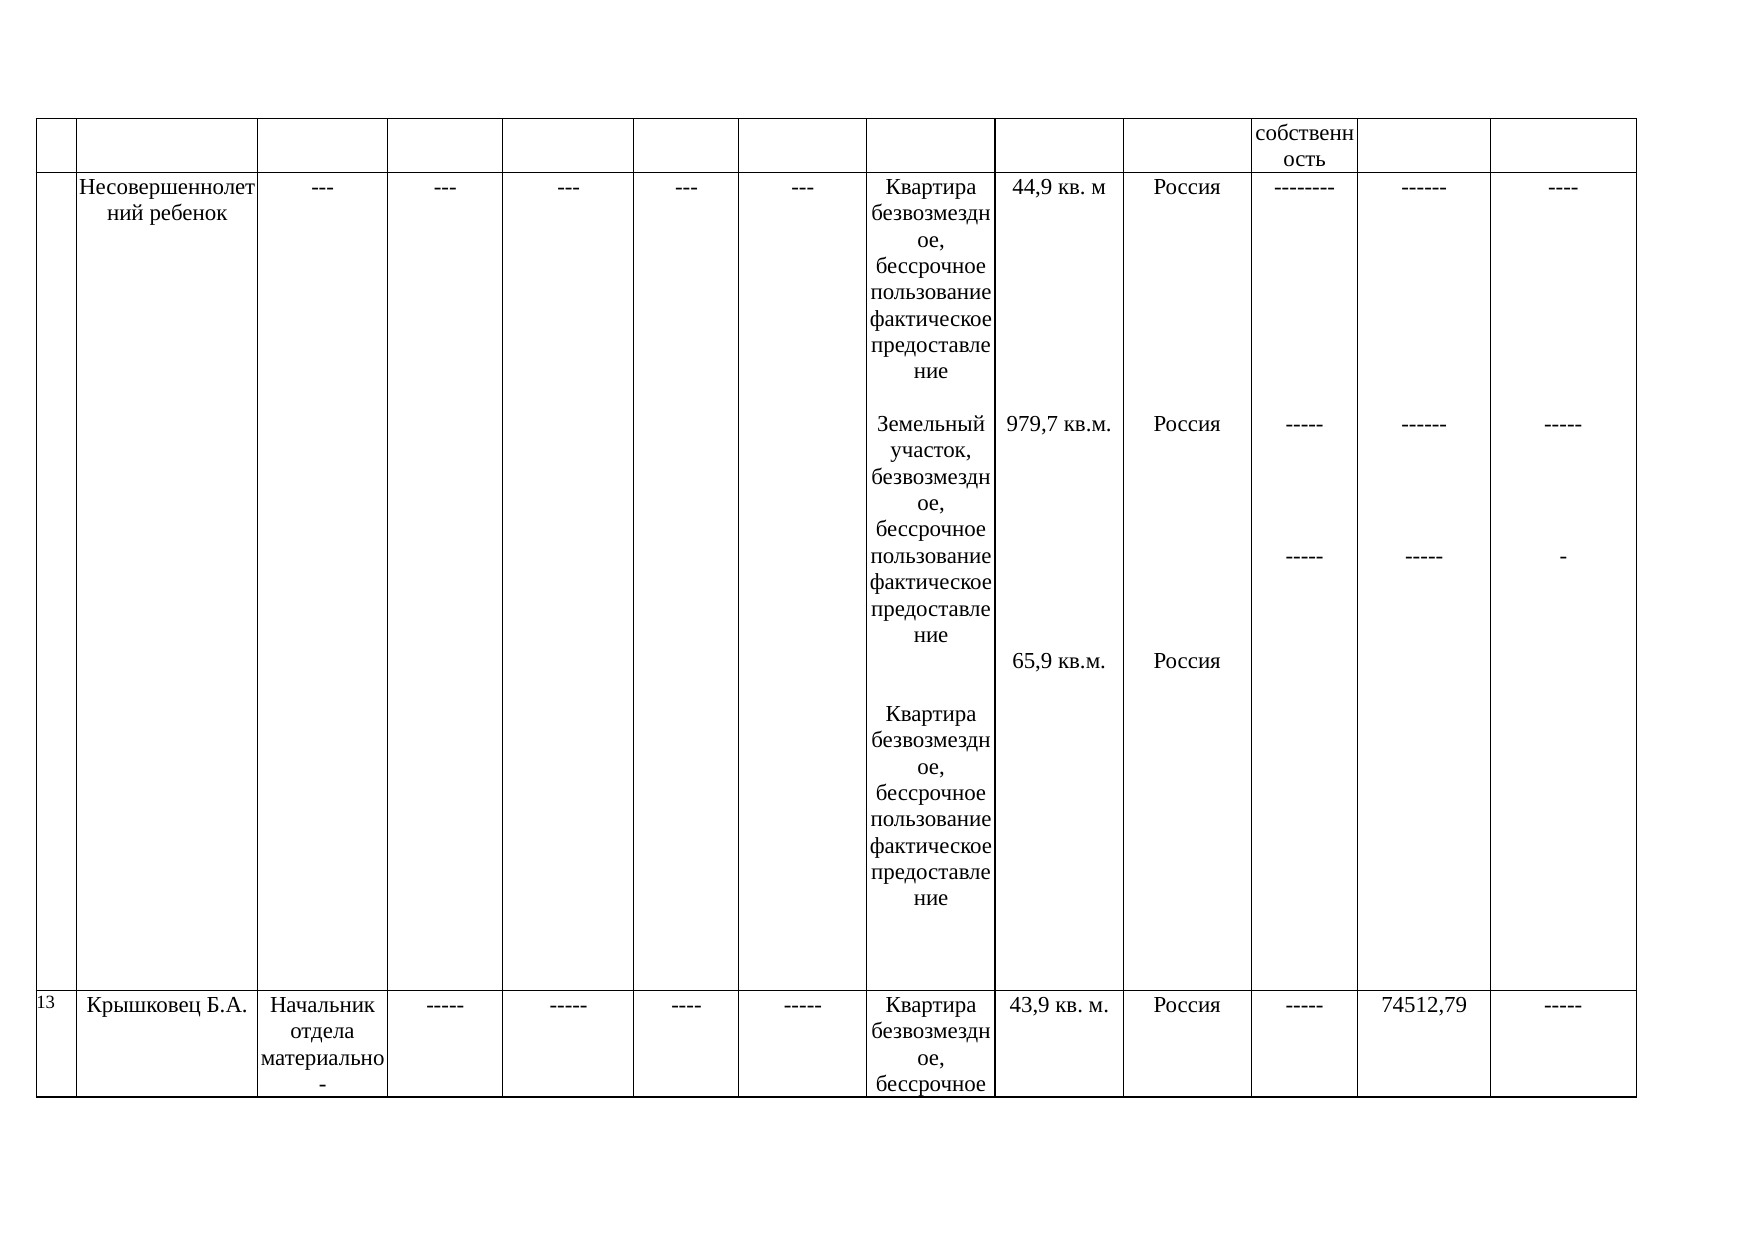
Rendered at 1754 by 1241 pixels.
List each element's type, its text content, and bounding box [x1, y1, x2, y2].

table_cell --- [503, 173, 633, 990]
table_cell [388, 119, 502, 172]
table_cell ----- [1252, 991, 1357, 1096]
table_cell -------- ----- ----- [1252, 173, 1357, 990]
table_cell [77, 119, 257, 172]
table_cell Россия [1124, 991, 1251, 1096]
table_cell --- [388, 173, 502, 990]
table_cell ---- [634, 991, 738, 1096]
table_cell ----- [1491, 991, 1636, 1096]
table_cell --- [634, 173, 738, 990]
table_cell 44,9 кв. м 979,7 кв.м. 65,9 кв.м. [996, 173, 1123, 990]
table_cell ------ ------ ----- [1358, 173, 1490, 990]
table_cell ----- [503, 991, 633, 1096]
table_cell --- [996, 119, 1123, 172]
table_cell ----- [388, 991, 502, 1096]
table_cell ---- ----- - [1491, 173, 1636, 990]
table_cell 74512,79 [1358, 991, 1490, 1096]
table_cell Начальник отдела материально- [258, 991, 387, 1096]
table_cell [634, 119, 738, 172]
table_cell --- [1124, 119, 1251, 172]
table_cell [739, 119, 866, 172]
table_cell Россия Россия Россия [1124, 173, 1251, 990]
table_cell ----- [1491, 119, 1636, 172]
table_cell Несовершеннолетний ребенок [77, 173, 257, 990]
table_cell [503, 119, 633, 172]
table_cell 13 [37, 991, 76, 1096]
table_cell [37, 119, 76, 172]
table_cell --- [258, 119, 387, 172]
table_cell ----- [739, 991, 866, 1096]
table_cell Квартира безвозмездное, бессрочное [867, 991, 994, 1096]
table_cell Крышковец Б.А. [77, 991, 257, 1096]
table_cell --- [739, 173, 866, 990]
table_cell [1358, 119, 1490, 172]
table_cell собственность [1252, 119, 1357, 172]
table_cell --- [258, 173, 387, 990]
table_cell [37, 173, 76, 990]
table_cell --- [867, 119, 994, 172]
table_cell Квартира безвозмездное, бессрочное пользование фактическое предоставление Земельный участок, безвозмездное, бессрочное пользование фактическое предоставление Квартира безвозмездное, бессрочное пользование фактическое предоставление [867, 173, 994, 990]
table_cell 43,9 кв. м. [996, 991, 1123, 1096]
